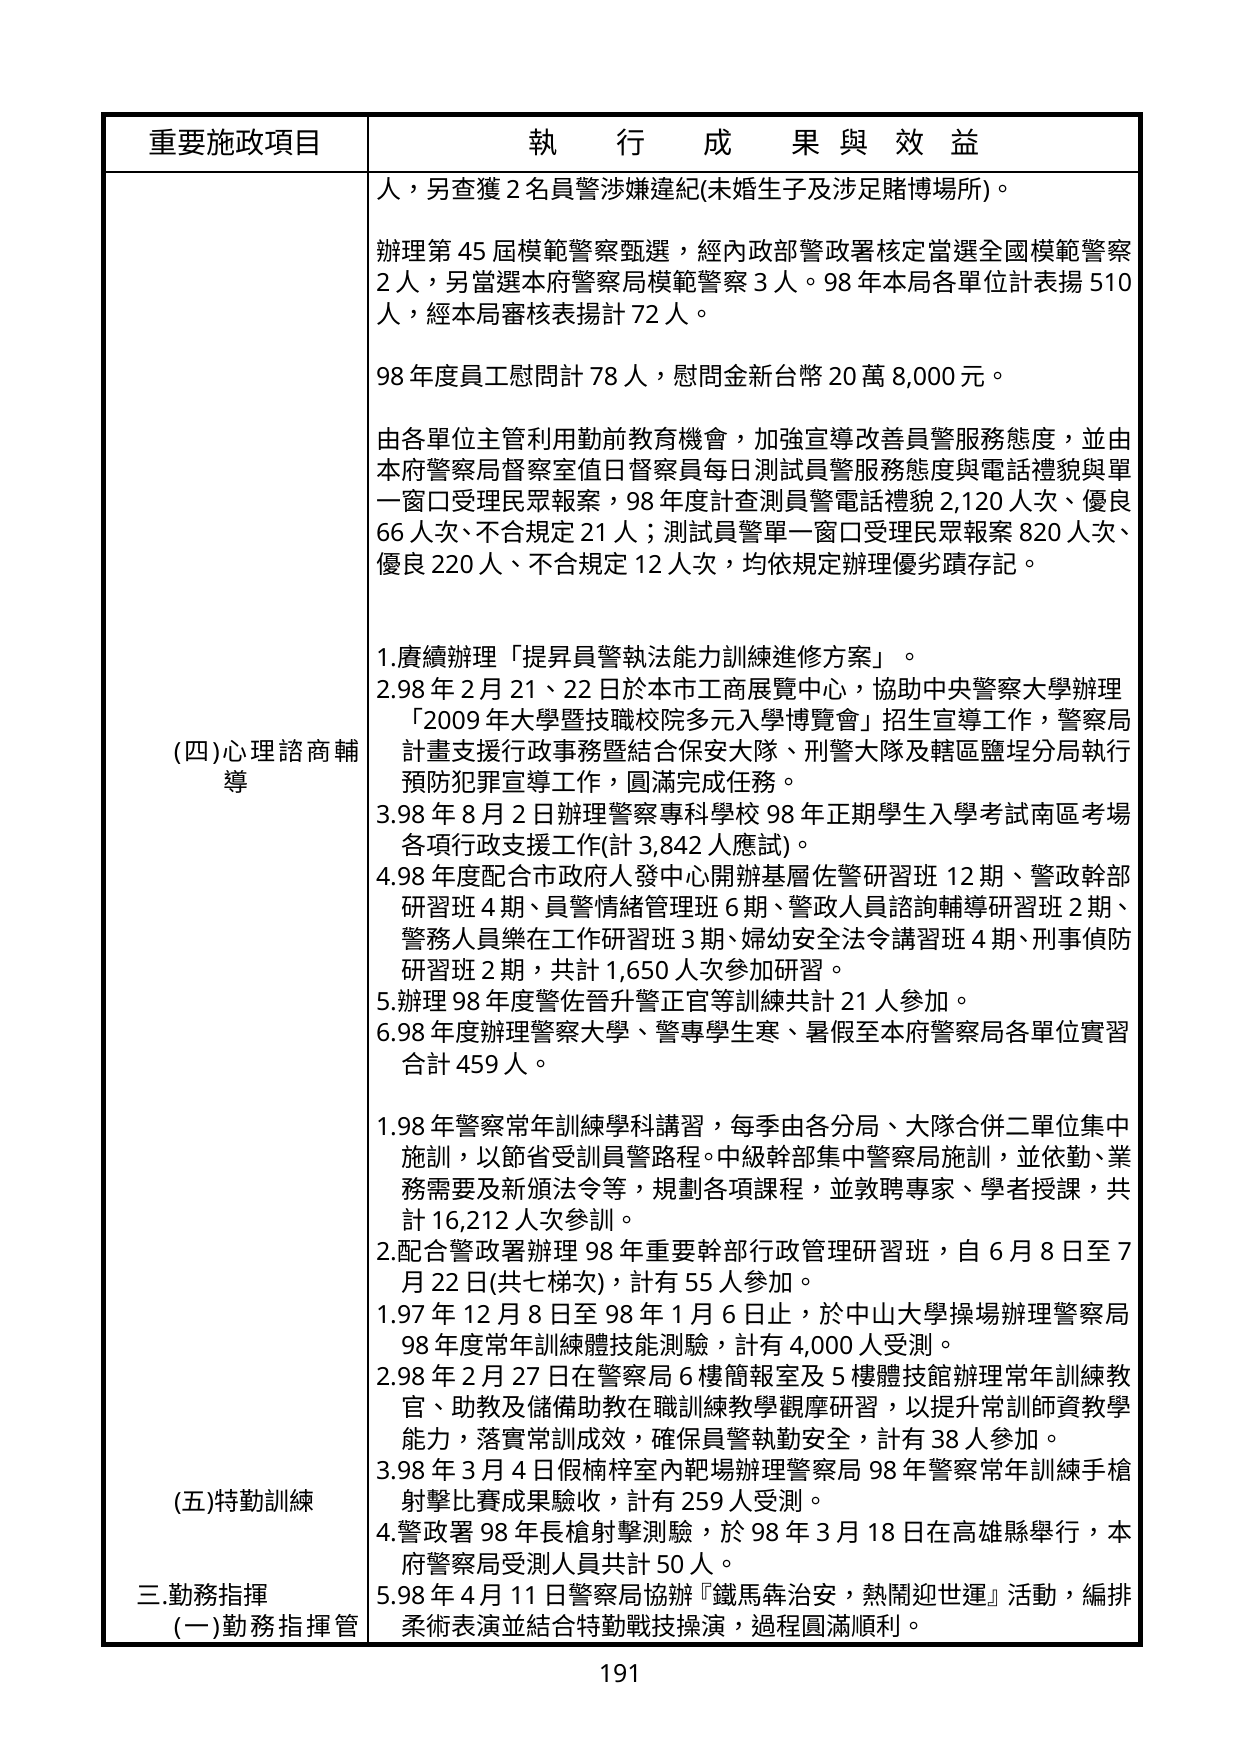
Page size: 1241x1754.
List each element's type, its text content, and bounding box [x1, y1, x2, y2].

table_cell (四)心理諮商輔導 (五)特勤訓練 三.勤務指揮 (一)勤務指揮管 [106, 173, 367, 1642]
table_header 重要施政項目 [106, 117, 367, 171]
table_cell 厲行公文稽查提高公文時效及品質。 1.每月定時稽催逾期未辦公文，瞭解各單位辦理公文情形，98年度稽催逾期公文計84 件。 2.98年度公文檢查，自10月13日至10月30日檢查警察局所屬分局暨各科、室、中心、大隊、隊。 對重要工作及工程等實施列管發揮工作績效。 1.依據市政會議主席指示及決議事項辦理。 2.本年度列管10萬元以上營繕工程12案，一般財物採購67案，均依規定列管，每月查詢辦理進度，簽陳機關首長核閱，主辦單位均能全力執行，以符合預定進度。 1.研究與督考 (1)辦理年度施政計畫及各項工作報告 依規定配合年度預算及實際需要編訂98-101年中程施政計畫、年度施政綱要、年度施政計畫與先期作業審查、辦理年度績效評核、年度施政績效成果報告等。 向市議會及立、監委蒞臨高雄市考(巡)察時提出工作報告。 (2)分局、派出所導入ISO品質管理系統 依據內政部警政署97年2月20日警署秘字第0970033177號函，各直轄市、縣市警察局執行ISO9001品質管理系統稽核作業，自即日起由「警察機關提升服務品質推動計畫」接續執行，警察局98年度稽核工作納常態管理方式。 (3)辦理各類人民陳情案件管考 本年度處理院、部、署長電子信箱394件，市長信箱5,633件，局長信箱1,518件，一般人民陳情案件電子信箱7,950件，里業務會報104件，合計15,599件。 (4)發行「港都警政」期刊 報導警政作為與優良績效，闢建警民溝通平台，分送各機關、團體及里鄰長等，深入社區傳達警政訊息，目前已發行至第24期，每期約18,000本，獲得諸多正面迴響，扮演著警政行銷的重要界面。 2.文書處理及檔案管理 依照「文書處理手冊」、「高雄市政府文書處理實施要點」、「公文電子交換推廣執行計畫」、「檔案法」及其他有關法令辦理。 1.整備作業機制，健全業務管理 配合行政程序法規定暨本市治安需求，定期檢討警察局主管自治條例及相關行政指導計畫，達到依法行政、正確執法之要求。98年11月13日高市警法字第0980069188號函頒「高雄市政府警察局強化法制作業推展計畫」乙種。 2.強化服務功能、維護員警權益 (1)因公涉訟部分：洩露國防以外秘密罪2件3人、傷害罪1件1人、圖利罪1件3人，計4件7人，進行追蹤訪視，提供法律協助，確保員警權益，適時傳遞關懷員警之用心。 (2)受理國賠事件部分：計有16件。 3.規劃法制訓練，提升執法效能 (1)毎季規劃結合常年教育學科訓練，納入法律知識教育課程，針對重要警察相關法令，辦理法律知識專業講習，並舉行4次法令測驗。 (2)編印「2009年世界運動會警察勤務常用法令輯要」，分發各勤務單位參考，並獲國立中央圖書館、市立圖書館、警大及警專等學術單位典藏。 (3)依據法理並參酌臺北市作法，研擬「遊行陳抗專區」專案研究報告，以供本市辦理世界運動會期間，處理群眾事件之參考。 4.充實法制資訊、因應治安需求 購置法律百科全書，充實警察局法律圖書室書籍；訂閱月旦法學台灣法學雜誌等月刊等，計84本，供員警閱覽(借閱)，藉以提升員警法學新知。 5.結合民間資源，厚實服務質量 98年度分別於2月24日、4月28日、6月4日、9月9日、10月30日及12月25日，共計6次邀請義務法律顧問至警察局進行法律諮詢座談會，並將座談內容作成紀錄函發各單位供同仁執法上之參考。 6.建構聯繫網路，強化法律諮詢 為適時提供員警最新法律工具書，提升執法品質與效能，精進法律常識，協助警察局同仁訂購98年版口袋型「警察法令輯要」1,027冊，俾同仁即時參酌最新法令。 1.厲行人事公開與考核，及時獎懲，以激勵士氣 (1)厲行人事公開，對員警之陞遷，均依「公務人員陞遷法」、「警察人員陞遷辦法」規定，提本局人事甄審委員會，衡 酌當事人之年齡、體力、品操、學經歷、才幹等條件並兼顧其家庭之安定，力求適才適所。 (2)新進人員： 警察官職務依本局缺額情形，報請警政署按專長分發警察大學畢業生及各縣市統調調入警察局人員，俾使學以致用，本府警察局98年度計獲分發警大畢業生及統調人員共28名。 一般行政及技術人員除由現職人員合於資格者調升外，均報請市府轉報行政院人事行政局分發考試及格人員派補，本府警察局98年初等考試一般行政類科98年4月份分發4人，98年地方政府特種考試三等考試人事行政類科分發1人、技術員1人、五等考試一般行政類科分發7人，98年10月份高考三級機械工程、土木工程各分發1人，共計15人。 (3)依據「公務人員考績法」、「公務員懲戒法」、「警察人員管理條例」、「警察人員獎懲標準」、「行政程序法」等有關規定辦理重獎重懲、即獎即懲，以適時獎優汰劣，發揮獎懲功效，本府警察局98年全年辦理獎勵案件總計89,716人次，懲處案件總計2,353人次，懲戒4人次，免職1人。 (4)員警考績以平時考核為重要依據，並依「公務人員考績法」、「行政院及所屬機關公務人員平時考核要點」及銓敘部有關規定辦理。 2.照顧退休員警及在職亡故暨因公殉職員工遺眷 (1)賡續辦理退休、因公殉職員工及在職亡故員工遺眷三節慰問， 本府警察局98年度辦理三節慰問金計發放3,380人次。 (2)依據考試院「早期退休支領一次退休金生活特別困難之退休公教人員發給年節照護金作業要點」之規定，賡續辦理本府警察局早期退休支領一次退休金生活困難人員年節照護濟助金之核發，照顧早期退休員警，98年核發早期退休人員三節特別照護金計33人次。 3.充實人事資料 員警任免、遷調、銓審、考績、獎懲等資料，隨時以電腦建檔更新，供遷調考核之運用，本府警察局98年計更新139,873筆資料。 4.女性主管參與決策-派任基層派出所女性主管 為落實性別工作平等，爰參照地方制度法第33條第4項修正「警察局分駐(派出)所所長推薦甄試作業規定」第四點前段如下：『遴任順序：按上揭總成績高低順序依第七、八、九序列職務人員分別列冊候用，如有女性候用人員，每遴任4位候用人員中至少應有1位女性。……』。派補辦理情形如下： (1)警察局刑事警察大隊偵查員周美鳳於98年6月22日調任左營分局啟文派出所巡官兼所長。 (2)警察局保安警察大隊警務員謝玫妃於98年9月1日調任前鎮分局前鎮街派出所警務員兼所長。 5.98年度健康檢查 (1)賡續推動執行市長之政策，98年度警察局暨所屬單位參加健檢人員計858人，積極鼓勵同仁參加健檢，並以公假登記，經費編列332萬6,000元。 (2)經檢查發現同仁有罹患脂肪肝、心律不整、膽固醇過高、高血壓等情形，治療後健康情況良好。 1.編製預算及審核經費 (1)編製年度預算及分配預算執行遵照「預算法」及「會計法」辦理。 (2)確實審核經費收支及會計帳務處理 遵照「會計法」、「政府採購法」及「內部審核處理準則」、「支出憑證處理要點」等辦理。 2.公務統計 建立統計資料檔案，辦理應用統計分析。 (1)遵照「統計法」及「高雄市政府警察局公務統計方案」辦理。 (2)編製警政統計指標及建立統計資料庫。 (3)編印「高雄市警政統計年報」第6期。 (4)編製「高雄市縣合併警政統計分析」。 1.預防貪瀆不法 (1)編撰本府警察局政風狀況整體分析評估報告，加強發掘機關內部各項可能妨礙興利之業務及人員，分析、探討癥結所在，研提具體改進措施、解決辦法或防制作為。 (2)召開本府警察局政風督導小組會議，發揮政風督導小組策劃、督導、管考功能，並有效落實議案執行。 (3)加強政風法令宣導，建立廉能行政共識，每月編印「政風園地」刊物，計12案次。 (4)依據本府警察局業務防弊措施，並經常實施業務稽核，對生活違常之員警適時導正，本年度計辦理專案稽核2案次、一般性稽核24案次。 (5)發掘員警實踐端正政風之優良事蹟，適時表揚，以收激勵之效，本年度計有獎勵2案6人次。 2.積極查處貪瀆不法 (1)設置檢舉貪瀆專用郵政信箱、電話、傳真及電子信箱，並運用本府警察局網頁及活動宣傳海報、看板等，加註檢舉管道及廉政宣導標語，鼓勵檢舉貪瀆不法。 (2)對檢舉案件予以列管追蹤，依法查處，本年度上級交查、自檢及受理民眾檢舉案件經查處結果，計函送偵辦6件、行政處理9件、澄清結案37件。 (3)就政風訪查所得民眾反映事項及政風興革建議事項，上級交辦交查或經媒體報導批露等案件，深入查察是否涉及貪瀆不法。 3.維護公務機密安全 (1)每月摘錄報章、雜誌及網路等有關機密維護法規及洩密案例編入每月政風刊物供同仁閱覽，加強保密宣導，養成良好保密習慣。 (2)針對營繕工程等重大採購招標案及評選作業，均派專人監標，並協同業務主管單位落實專案保密措施，防範洩漏應機密之內容，衍生不法弊端。 (3)協同資訊業務主管單位，加強電腦機密稽核，防範電腦洩密及不法情事發生，每月並會同資訊單位辦理資訊安全稽核，計11案次。 (4)辦理機關定期、不定期機密維護檢查，發現缺失簽請改善，計實施保密檢查67案次。 4.落實機關安全維護 (1)摘錄報章、雜誌及網路等有關機關及資訊安全法令案例，以編印刊物等方式分發各單位同仁傳閱，並藉由法令測驗、有獎徵答等方式，提升員工機關安全維護認知。 (2)針對所屬各單位實施定期、不定期機關安全檢查，發掘缺失並適時改善處理，計實施安全檢查67案次。 (3)春安工作及十月慶典等專案計畫通函所屬各單位切實加強各項維護措施，確保機關安全；另配合機關重大活動，執行專案安全維護，確保出席長官及參加人員安全與活動秩序，俾使活動順利進行。 (4)蒐報陳情請願預警情資，通知各業務管理機關疏處並協助執行陳情事件現場安全維護工作，全年度計蒐報危安事故資料或協處陳情請願情資計72件。 1.警用無線電器材設施管理維護，確保通信暢通 (1)每月定期維護校正本局中繼系統及5站轉播站台，有故障即時完成修護，確保系統站台正常運作。 (2)檢測修護各型無線電機，計固定台18部，車裝台85部及手攜台285部，以維無線電機正常功能。 2.各轉播站台不斷電系統、發電機、冷氣機及電源線路維護 (1)5月及11月定期檢測各轉播站台不斷電系統(UPS)共10部，並更換警察局局本部及壽山站台不斷電系統電池組(共60個)，確保正常充放電功能。 (2)壽山站台發電機檢修及各站台油量補充共600公升。 (3)楠梓及壽山站台冷氣機檢修。 3.按裝固定台無線電機 (1)配合高雄世運舉行，於世運主場館及各競賽場館按裝中繼式轉接設備3部及行動式車裝台25部，計出勤35人次，俾利勤務現場通訊連絡。 (2)配合三民第一分局、哈爾濱所等單位辦公廳舍新建或遷移，派員移裝固定台無線電機共6部。 4.各轄區無線電通況測試、調整及設定 (1)每月排定人員至各分局、大隊做無線電機保養督導，並指導各員警無線電機正確使用及簡易檢測方法，做好定期保養工作。 (2)定期至各分局、大隊做無線電通況測試，並做頻率功率調整校正，計校正3,589部無線電機，以提高通訊品質，改善通況不良現象。 5.添購各項無線電機配件及維修器材，因應汰換需求 (1)依需求增購各項無線電機配件，計手攜機電池3,000個、手攜機天線1,700支、手攜機皮套1,000組、蓄電瓶22個、交換式電源供應器20台及其他維修工作零配件等，俾利汰換更新。 (2)增購天線測試器，俾利固定台天線、纜線發射傳輸檢測。 依高雄捷運工程路段規劃進度，回復因施工遷移之本府警察局管線工程，確保線路正常通訊。 1.市區警訊電纜地下化 (1)交換總機設備定期實施檢測、保養，遇有故障，即時維護。 (2)地下管線每日派員巡查，人孔蓋損壞立即修補或換新，以維路面完整道路暢通。 2.警用電話設施及地下管線管理 (1)線路定期測試檢查，故障即時修護。 (2)增設及臨時電話線路之架設，以供通信聯絡之需。 3.儀表、工具器材管理及添購 (1)儀表、工具器材設專人管理並保養。 (2)依實際需要添購汰換 4.本府警察局暨各分局十一套數位電子交換機系統設備保養維修為使警察局各單位勤〈業〉務推行順遂，警用電話運轉連線正常，與廠商簽訂維修合約，每月定期保養，突發故障則隨時通知檢修，保持線路暢通。 1.舉辦記者會、主動發佈新聞，宣導便民措施、工作績效、員警優良事蹟 (1)報告警政措施或專案專題報告，聽取媒體意見，以達雙向溝通，本年度辦理4次。 (2)主動發佈新聞，宣導警政措施、工作績效、員警好人好事等事項，計發佈新聞1,123件。 (3)各種重大活動安排記者實地採訪96件。 1.推行「全面提升服務品質方案」，以「企業管理」及「顧客導向」之理念，傾聽民眾聲音，改善服務態度，提升整體服務品質。 2.議會開會期間之聯絡、議員質詢事項之處理及議員囑託服務事項之辦理，俾透過服務、溝通，推動各項警政措施，本年度受理各級民代各類囑託案件(有紀錄)462件。 3.本府警察局、各分局邀請各社團、機關、學校蒞局參觀(訪)，讓市民進一步瞭解各項警政措施並提供建言，作為規劃警政措施之參考。 1.本府警察局推動98年度防毒系統全面改版為病毒阻斷率最高之卡巴斯基防毒系統，防護各類主機、重要系統及使用者，並提升系統執行效能，為達交叉掃瞄軟體之效，本年度亦導入另一套防毒系統。 2.賡續推動警政署人事資訊管理、勤區查察作業、教育訓練、督考評鑑、關聯式分析平臺等系統。 3.賡續推動警政署受理民眾報案ｅ化平台系統上線使用。 4.本府警察局推動自行車防竊標碼登錄服務系統。 1.本府警察局賡續辦理區域聯防之SOC與側錄系統，統一各分局、大隊及派出所線路，集縮進局本部，維運管理各所防火牆及VPN等設備計75項設備，集中管理、增進安全。 2.本府警察局推動、建置SOC(Security Operator Center)中心，以符ISO27001/BS17799資安規範。 3.賡續辦理「警政專用網路暨查訪報告考核資訊系統建置案」，導入點對點獨立專線連結警政署，與機關現行內部網路實體隔離，實施單位為外事科及保防室。 4.本府警察局推動資訊室專屬機房暨入口網通過ISO27001/BS17799資訊安全管理規範，本年度已通過驗證、取得國際證書。 5.98年度導入防毒牆anchiva1000FXT，與警察局既有防毒系統結合，維運本局電腦安全。 6.配合警政署推動M-Police行動警察建置案，整合線上查詢警政治安資料庫。 7.配合警政署推動「停車數位多元查詢系統」案，提供失車查緝之查詢利器。 8.配合警政署推動「關聯式分析平臺」，提供以人、車、物、案為主之關聯資料查詢。 9.本府警察局增置個人電腦15部、KOC個人電腦25部、筆記型電腦2部及伺服器2部。 10.本府警察局每月定期對電腦、主機實施保養維護。 1.本府警察局鼓勵同仁參加人力發展局之電腦基礎教育訓練，計235人次、458小時。 2.本府警察局參加人發局資通安全實務班8人次、32小時。 3.參加警政署98年度資安法令及資訊攻防演練研習共識營3人次、32小時。 4.參加警察大學資安研習會2人次、6小時。 5.自行辦理一系列OFFICE 2007課程，計360人次、42小時。 1. 犯罪少年統計 本市98年犯案少年(經少年法庭裁定列管或有觸犯法令者)計有1,039人(男851人，女188人)。 2.列管少年查訪與輔導 本市列管少年共106人(男81人，女25人)，定期查訪約制，本期共實施查訪938人次，留隊輔導30人次。 3.加強實施「有效取締不良場所」工作 98年共實施專案臨檢59次，勸導登記18,614人，移送少年法院60人。 4.持續實施「春風專案」 結合社會局、教育局、衛生局、民間公益團體，共同辦理各類公益活動，本期共舉辦「菩提兒童、青少年營」、「夏日高雄─青春心花young遊樂會-宣導晚會」、「熱力青春follow Me快樂暑假好活力宣導園遊會、演唱會」、「少年法院輔導飆車少年1日體驗營」等團體輔導活動共226場次、參加人數約121,660人次。 5.追蹤訪查中輟學生 建立中輟學生之名冊，執行個案追蹤輔導，使其返回學校復學，並防止其誤入歧途，期能改過向善，98年共查訪158位中輟生。 6.執行「暑假期間保護青少年安全─青春專案工作」 暑假期間為確保青少年安全活動，維護其身心健全發展，結合中央與地方政府力量，積極規劃各項體能、休閒及知識學習活動，預防偏差行為及被害，營造優質青少年成長環境。 配合各科、室組織功能，循法律規定，促使漸次完成並檢討工作成效以求改進。 加強業務管理，提高行政效率，發揮行政功能；配合各科、室組織功能，循法律規定，促使漸次完成並檢討工作成效以求改進。 1.善用社會人力，施予專業訓練，加入社區巡守工作，強化里鄰、社 區安全防衛體系，協助警察工作。 2.94年招募成軍計有393名，95年因故辭(退)職41名，96年再招募168名，目前總計有449名市民熱心加入，輔助正規警察，在深夜時段梭巡於各街道，協助防災救護與家暴防制，守護社區安全。98年「社區輔警」執勤時段(凌晨0-6時)，各類竊案發生數，較97年同期減少36件，發生率下降2.46％。 1.成立「勤務規劃審查小組」 為提升警察勤務功能，跳脫傳統思維模式，特別成立「勤務規劃審查小組」，針對勤務單位各時段不同之治安需求，規劃調配適當之警力，並就警力作最有效之運用，達到維護轄區治安之目標。 2.規劃威力路檢，加強聯外道路掃蕩 本府警察局各分局及保安大隊每週規劃4至5次聯外道路威力路檢勤務，路檢地點均規劃於本市聯外道路或重要路口，藉以嚇阻不法份子進入本市犯案，有效改善治安。 3.有效運用組合警力，主動打擊犯罪 (1)98年度上半年每日機動巡邏組1,822組，每網2至3人，共動用3,666人次。 (2)98年度下半年每日機動巡邏組1,708組，每網2至3人，共動用3,408人次。 (3)98年全年度機動巡邏組共計644,225組，每網2至3人，共動用1,288,450人次。 查處妨害風化(俗)行為，防制色情氾濫，98年計查獲妨害風化(俗)案件323件、948人。經警政署評定，本府警察局查獲色情場所部分，年達成率為139％(全國甲組第二名)；查獲色情廣告部分，年達成率為320％(亦列全國甲組績優單位)。 1.針對違法、違規行業、搖頭店、舞廳、地下舞廳、吸毒、販毒、色 情表演、變相營業等場所全面加強臨檢舉發，期能有效遏止犯罪，淨化治安。 2.98年全年取締搖頭店、重大色情、電玩賭博案，將違規營業場所移送經濟發展局等目的事業主管機關裁罰計罰鍰20家、拆除違法隔間36家及停止供水電處分2家。 取締電子遊戲場經營賭博電玩及無照電子遊戲場，98年計查獲非法電玩115件、183人、1,056台，達成年目標值102％。 1.98年遴選召訓新進人員11名，目前任務編組成員24名(男16名、女8名)，置隊長、副隊長各1名。 2.98年「觀光騎警隊」為民服務績效累計達2,224件(含提供民眾諮詢輔導、防溺宣導、交通秩序維護、協助迷童返家、協助受傷民眾就醫、初步受理失竊案件、協助排解民眾糾紛、提供照相合影等)；騎警隊另配合本府各局、處及公益團體推展政令，參與專案活動計35場次，大幅增進警察親民形象，有效提升治安滿意度。 1.針對本市自行車道系統加強違規取締，以維護市民安全順暢之騎乘空間，98年計取締31,959件；「鐵馬騎警隊」另配合本府各局、處及公益團體參與各項遊行踩街專案活動計12次。 2.98年增購執勤用自行車164輛，強化治安維護陣容 「鐵馬騎警隊」成軍後，即在本市各自行車道系統，提供市民即時貼心的治安與交通維護工作，有效協助本府營造一個兼具節能、環保與健康有氧的自行車道路系統，讓高雄港都邁向生態城市的新里程。 持續整頓取締違規攤販維護市容，98年取締違規攤販舉發7,325件、拆除攤架2,548件、勸導48,953件。 1.配合市府推動志工人口倍增計畫，提升民眾對警察維護治安之滿意度，本府警察局於91年10月成立警察志工大隊，為全國警察機關最早運用志工協助為民服務之單位，至98年12月底止，總計有志工11個中隊、56個分隊、1,870人。 2.98年志工走入社區訪視宣導1,572次、協助關懷被害人3,827次、救濟急難493件、協助其他為民服務事項5,467次、表揚志工(含發佈新聞)241次。 為加強美國在台協會高雄分處、日本交流協會高雄事務所及馬尼拉經濟文化辦事處高雄分處等外國機構及其所屬官員之安全維護，本府警察局每週皆有排定外籍機構安全維護巡邏4次以上，並於轄內各外籍機構巡邏箱巡簽，定期與各機構保持聯繫，同時於各外籍機構人員住宿處亦設簿巡簽，以確保人員安全。 1.對蒞臨參觀訪問之各國人士，妥訂適當參觀訪問程序，並視邦交國關係予以適當禮遇。本府警察局對於訪問外賓均有排定專案勤務，針對外賓交通及住宿安全進行安全維護。98年度共計執行敦鄰演習1件、一般外賓安全維護13件、訪局外賓12件。 2.接待國際警察人士 本府警察局辦理相關業務均比照一般外賓接待流程，編排專案勤務進行訪轄國際警察人士安全維護。 執行2009年世界運動會外國選手等安全維護工作，本府警察局除設置24小時外事服務站，由4名外事員警日夜輪值，服務、處理世運外賓、選手有關語言問題及涉外事件外，同時於31項賽事均派遣2-4名外事安全聯絡官(共114人)，針對特殊國家如以色列、美國、英國、伊拉克、伊朗等國家，派遣專責外事聯絡官執行安全及聯絡工作，每天均全程至飯店接送選手至場館比賽後，再接送回飯店交前進指揮所接管，另配合轄區分局執行如美國之夜、貴賓之夜、選手之夜等活動維安工作，其間未發生涉外案件，外國選手等無發生治安事故，執勤人員勤務落實、認真，圓滿達成任務。 1.重要時段針對各外籍機構，編排巡邏勤務，並循主官、管系統加強督導。 2.對涉外案件依據現行有關法令妥善處理。 (1)機警妥適處理涉外案件，以免事態擴大，重大案件立即陳報上級。 (2)98年度共計處理涉外案件211件211人(含處理外國人犯罪案件33件33人、處理外國人被害案件28件28人、處理涉外交通事故34件34人、受理外僑【勞】報案紀錄及處理其他涉外消費與各類糾紛案件116件116人)。 1.主動與各有關保防單位密切協調配合，期使工作完密無缺，達成任務。 2.運用直接、間接接觸方式深入調查蒐集。 1.依據 總統於91年6月12日華總一義字第09100119240號令公布「警察刑事紀錄證明核發條例」辦理。 2.98年度核發警察刑事紀錄證明書共計9,163件。 1.依據行政院95年11月8日院授研綜字第0950021994號函頒「防制人口販運行動計畫」(反奴專案)發各單位執行，澈底瓦解在台人口販運集團。 2.98年度反奴專案執行成效如下： (1)查獲非法仲介外來人口非法入境、虛偽結婚、從事賣淫(妨害風化)、買賣、質押人口或剝削勞力、摘取其器官販賣者97人。 (2)查獲外來人口違反社會秩序維護法第80條之妨害風俗者22人。 (3)查獲外來人口觸犯刑法妨害風化罪者5人。 (4)查獲外來人口虛偽結婚者68人。 (5)查獲外來人口非法入境者28人。 1.依據內政部警政署98年8月18日警署外字第0980134983號函頒修正「查處外來人口在臺非法活動實施計畫」辦理。 2.98年度查獲逃逸外籍勞工139人。 1.於98年5、6月份聘請耶穌基督後期聖徒教會外籍傳教士至各分局、大隊，利用聯合勤教時間義務教授同仁實用基礎英語對話。 2.於98年3月11日及10月8日分別假警察局三樓大禮堂舉辦劍橋英語檢測及多益普及英語測驗，並於9月2日上午9時30分至11時30分假警察局三樓大禮堂舉辦多益普級測驗說明會，特邀請美國教育測驗服務社(ETS)經理邱愉湘指導同仁拿分要領，俾對測驗更臻瞭解及熟悉考試題型、應試技巧。至98年12月止，警察局員警英檢通過率已達22.24%。 3.購買英語線上數位教材掛置於本府警察局內網供同仁24小時線上學習。 4.購買英檢參考用書，配置於各單位，供同仁借閱自修研讀。 5.不定時提供同仁相關英語檢定考試訊息。 為推展外來人口各項犯罪預防工作，強化為民服務品質，依內政部警政署98年8月14日警署外字第0980134004號函頒「外事警察勤務區訪問服務作業規定」發各單位，落實推展外事警察勤務區訪問服務工作。 1.依據「臺灣漁船船主境外僱用及接駁安置大陸地區漁船船員許可管理辦法」。 2.本轄目前有前鎮漁港岸置所1處、小港臨海新村及旗津上竹里漁港(旗津漁港)、旗津中洲漁港暫置碼頭2處，98年度無重大涉外治安案件發生。 1.列管警察局各單位受理家庭暴力案件暨統計分析，並督導各單位落實執行暨宣導服務及處理之態度，確保被害人權益及安全。 2.維護受暴、受虐婦女出庭應訊之安全，派遣警力陪同出庭。 3.協助被害人轉介緊急安置與輔導服務。 4.98年受理家庭暴力案件3,454件、外籍家庭暴力案件135件、大陸港澳家庭暴力案件122件、原住民家庭暴力案件22件、代聲請保護令75件、協助聲請保護令516件、執行保護令1,009件、逮捕現行犯78人次、違反保護令罪件數132件、交保飭回69人次、執行戒護出庭4件。 1.專責24小時受理性侵害案件，陪同被害人驗傷、採證、製作性侵害被害人調查筆錄。 2.落實執行建立全國性侵害加害人檔案資料，並將警察局偵辦之性侵害加害人列為治安人口加以管控。 3.設置24小時電話專線(07-2716658)，提供婦幼安全諮詢、緊急救援服務，協助轉介社福單位輔導或緊急安置。 4.持續實施本轄受理報案之性侵害案件及偵辦連續或嫌疑人未明之性侵害案件現場處理、調查、偵查及移送等相關事宜之簡化處理流程(性侵害案件減少被害人重複陳述作業流程)，避免被害人二度傷害。 5.98年受理性侵害案件249件、進入減少被害人重複陳述作業案件71件。 1.透過各婦女、公益團體辦理各類大型宣導活動，推動全民參與治安維護。 2.製作婦幼安心手冊、家庭暴力防治手冊、兒童安全手冊、如何防止性騷擾及性侵害、防搶DIY，教導如何防搶及防治性侵(騷)等文宣品及宣導品，提醒婦幼朋友注意人身安全。 3.98年辦理宣導387場次，受惠人數達404,013人。 4.本府警察局全球資訊網站設置「婦幼安全生活空間資訊網頁」，公布本市「愛心服務站」、「治安顧慮地點」、「警安電子地圖」等資訊，並定期上網更新，提供安全通報與服務，使婦幼安全保障更臻完善。 1.配合本府教育局辦理「校園安心走廊之愛心服務站」建構事宜。 2.結合女義警、社區導護志工，協助執行護童專案，共同建立學童安全網路，確保學童上下學安全。98年結合女義警協勤護童勤務共計12,265人次。 3.每日上下學執行校門口交通指揮及校園週邊巡守，嚴防學童遭性侵害、綁架及意外事件發生。確實維護學童上下學安全 1.受理迷途婦幼案件，即刻查尋通報協尋，同時發布新聞及廣播，儘速完成家屬認領作業。98年計受理照護迷童老嫗3次。 2.受虐兒童、棄嬰及精神異常、酒醉、企圖自殺、路倒婦女等予以保護或送醫、轉介安置。 3.支援各分局、大隊搜身採尿勤務及聚眾活動、違建拆除暨協助偵查刑案。 4.推動執行各項婦幼安全工作、案件偵處及協助偵查犯罪事，落實保障婦幼安全。 1.成立兒童及少年性交易防制小組，辦理有關兒童及少年性交易案件之預防、偵查及移送等成果資料電腦建檔工作。 2.為被害人、性侵害防治中心、主管機關與分局聯繫窗口，並依性侵害防治作業處理程序通報，製作筆錄及協助被害人24小時移送緊急收容中心及性侵害防治中心轉介輔導等後續事宜。 3.落實辦理兒童及少年性交易防制宣導，確保兒童及少年權益，免於身心受創。 4.98年查獲違反兒童及少年性交易防制條例案件計104件、177人，其中未成年犯罪案件為35件、35人，約33.7％。 1.依據「警察機關保護兒童人身安全工作手冊」訂頒「本府警察局落實兒童及少年保護家庭暴力與性侵害事件通報及防治工作實施方案」，落實辦理兒童保護案件。 2.積極查尋偵辦、棄嬰(童)協尋及兒保個案之生父母及家屬出面處理計92人，協助家庭團圓。 1.各分駐(派出所)員警於勤務執行中，發現上列情形家庭，除依高風險家庭評估表進行初步評估外，並通報本府社會局，以利輔導安置或提供必要之處遇，另通報轄區分局家防官、警察局婦幼隊，以利追蹤管制。 2.警察局通報之高風險家庭個案，經社會局評估後，遇有危險衝突需警察機關協助查訪者，分局家防官或原通報員警協助進行查訪，並依查訪結果採取適當之防制措施。 3.主動發掘家庭功能不彰，致兒少未獲適當照顧之高風險家庭，提升警政通報率及通報品質，與社政、醫療、教育等網絡共同促成三級預防工作。 4.落實高風險家庭個案之通報並協助查訪追蹤及採取適當之防制措施。98年計通報高風險家庭個案227件，開案133件。 1.實施單一窗口受案機制，管制性騷擾事(案)件之通報、結果通知書製作，嚴格要求所屬於法定移送期限內發文以確實保障當事人權益，98年計受理性騷擾案85件。 2.依性騷擾防治業務量，本府警察局所屬各分局目前均置家防官1名專責辦理性騷擾業務；另各分局所屬派出所、偵查隊及少年隊、婦幼隊等均可受理民眾報案、提供相關資訊。 3.招募並培植女義警計239名，將性騷擾防治納入常訓教材，俾協助性騷擾防治之推展。 4.辦理教育訓練，98年9-10月至各分局派出所、偵查隊實施教育訓練，計30場次、1070人受訓。98年9月，並主動至各分局講授性騷擾防治實務，落實基礎紮根之工作。 5.98年第1季學科常年訓練邀請專家學者講授『性別主流化』計4梯次，破除性別迷失，落實推動兩性平權。 6.警察局婦幼警察隊網站設置「性騷擾」Q & A及案例篇。 1.修訂戰時警務工作計畫。 2.配合萬安演習舉行實兵演習(丕基計畫)。 3.本府警察局編成4個機動中隊，每月訓練4小時。 1.配合後備司令部辦理年度戰備檢查獲評績優單位。 2.接獲召集令後轄區警員專差送達計159,201件，全年度無缺失。 1.運用軍、憲、警、社區輔警、替代役、民防、義警及民政機關里鄰等民力計71,069人次，強化犯罪預防、交通疏導及為民服務等措施。 2.「治安平穩、交通順暢、服務熱忱」三大主軸，落實社區警政，預防刑案發生，加強交通疏導，提供貼心服務，經警政署評核治安項目部分列為優等、交通項目列為甲等、服務項目列為優等。 1.列管一般槍砲185支、自衛槍枝95支、射擊運動槍枝363支、原住民自製獵槍及漁民自製漁槍44支，合計687支；列管刀械計191枝。 2.列管槍枝、刀械異動依規定辦理，查有不良紀錄或不宜置用者，交各分局勸導收購。 1.據內政部頒佈「建立全國社區治安維護體系-守望相助再出發方案」，加強推行守望相助組織工作(巡守隊、巡守組)並輔導裝設錄影監視系統，共同維護地方治安。 2.以分局為單位，分上、下半年實施巡守人員常年訓練及志工基礎訓練，提升志願服務工作品質及強化協勤能力。 3.98年度編列預算208萬作為巡守隊評核獎金，由各分局會同區公所辦理評核，計選出120個績優巡守隊依等第發予獎金。 4.輔導民生里等15個里守望相助隊、社區發展協會，參與內政部營造補助各11萬5,000元，合計172萬5,000元，作為巡守隊裝備購置及相關治安事務運用。 5.98年12月底守望相助巡守隊計有365隊。 1.受理集會遊行案件計209件(集會149件、遊行51件、室內集會9件)，動用警、民力2萬2,926人次，隨到隨辦，對合法舉行集會、遊行(包括無須申請許可及經依法申請許可並遵守法令規定舉行者)，協助其維護秩序，防止其遭受滋擾。 2.對依法應申請許可而未提出或提出申請未經許可而擅自舉行，或依法申請許可而舉行中違反法令者，視現場狀況，於完成警告、制止或命令解散等法定程序後取締或蒐證後移送法辦，對施暴之現行犯當場逮捕移送法辦或視狀況依蒐證於事後移送法辦。 依據高雄市遊民收容輔導自治條例、精神衛生法等，嚴密執行精神病患護送醫療，98年全面清查收容輔導遊民工作，清查護送返家247人、收容輔導520人，合計767人。 1.於KOC另獨立成立維安部，由警察局主政，針對2009世界運動會賽事期間選手、裁判、外賓人身及賽事場館、住宿旅館、供膳中心、車輛調度中心、媒體中心、藥檢中心等執行安全維護。 2.於賽前淨化轄內治安環境，對於各種可能發生衝突狀況舉辦演練，並舉辦多項維安講習。分5梯次查核各國來台之貴賓、選手、裁判等人員，過濾疑似恐怖分子欲潛入我國狀況，及時阻擋於境外或原機遣返。 3.函頒世運警衛安全維護執行計畫，針對住宿旅館、比賽場地、供膳中心、車輛調度中心、認證中心、藥檢中心及世運博覽會等，以「一飯店一計畫」、「一場館、一賽事一計畫設1指揮官」原則，分別策訂114項安全維護執行計畫、114項交通管制疏導計畫、80項緊急疏散計畫及77項安檢計畫，並確實依既定計畫落實、嚴密執行。 4.開閉幕典禮、各項比賽場館及住宿地點等使用警力總數60,183人次(含高雄縣政府警察局)，並請求警政署協助支援5,480人次、憲兵協助支援6,000人次、維安特勤警力880人次，防爆警力132人次，防爆警犬警力98人次，協勤志工民力2,665人次，圓滿達成任務。 5.於世運期間確實執行治安、情蒐及特殊國家外賓、選手等安全維護工作，並主動、迅速、圓滿處置外國選手各種臨時狀況計28件。另對陳抗狀況亦群策群力協調疏處，遂能於民主、平和情況下，使開、閉幕及各項賽事得以順利進行。 1.98年度「社區安全e化－網路型數位錄影監視系統」建置案(本市全區)，中央經費補助款3,000萬元，執行世運場館週邊道路及捷運沿線重要道路共100個路口錄影監視器之建置。 2.98年度「社區安全e化－網路型數位錄影監視系統」標餘款增購工程案(本市全區)，中央經費補助款標餘款706萬元，執行防制危險駕車15重要路口、60攝影鏡頭(百萬畫素)監錄系統建置工程。 3.視訊傳輸中心遷移工程案(前金區)，高雄市政府動二預算經費528萬5,601元，辦理廳舍移置及監造採購，於98年12月25日完工，99年1月6日完成驗收啟用。 4.高雄市各區里監視系統租賃案第二期(本市全區)，執行年度97-98年，本府預算經費8,028萬元，在本市183里裝設2,928支攝影機，分3階段驗收，於98年8月全部驗收合格啟用。 5.98年度特別預算加強推動社區安全e化聯防機制-錄影監視系統整合計畫建置案(本市全區)，中央補助經費2億1,853萬4,644元，新建置監錄系統350群組(各16鏡頭)、共5,600具攝影鏡頭、20具車辨鏡頭，預計99年6月驗收。 6.98年度特別預算加強推動社區安全e化聯防機制-錄影監視系統整合計畫維運案(本市全區)，中央補助經費9,290萬元，針對歷年(92、94、95年)警政精進方案建置監錄系統，總共191群組、2,048具攝影鏡頭之維修汰換、纜線地下化工程，預計99年2月驗收完成。 加強組訓與運用 依計畫汰劣擇優整編，每半年舉辦常年訓練一次，平時協助警察勤務。 為增進全民保防意識，本府警察局所屬內外勤單位，利用局務會議、週報、聯合勤教及各種集(機)會，加強保防宣導，強化同仁教育外，另結合轄區民防、義警、協勤民力訓練機會宣導，獲取最新資訊與相關法令規定，全面推動全民保防工作，98年辦理保防教育宣導297,136人次，製作宣導品，分發市民或張貼公告欄，呼籲民眾發現可疑人、事、物立即報案，共維國家安全與社會安定。 98年度實施「社會保防安全防護」，針對轄內各有關對象，包括民營廠礦、民間電信暨觀光保防共計100家，實施保防常識宣傳，並予聯繫尋求協助治安情資之提供及蒐集。 1.舉辦民營機構暨觀光、電信業等「事業關係單位」人員座談會及聯繫會報、計140人參加。 2.大陸地區人民來台觀光，本府警察局編排勤務抽查訪視，發現違法、違規、違常狀況，即以要況報內政部警政署卓參，本轄98年大陸地區人民來台觀光共計4,062團、83,390人次。 1.98年蒐報「 大陸地區人民及香港澳門來台停(居)留」安全調查情勢分析專報計8件，陳報警政署研參，做為政府施政(大陸政策)參考。 2.加強大陸記者、宗教、專業人士等來台情資蒐報，98年執行各項偵防專案工作計80件、827人，圓滿完成交付任務。 3.98年執行大陸地區人民違法加強清查工作計37件(查虛偽結婚入境1件、非法工作或活動1件、來臺賣淫11件、大陸偷渡犯7件、行方不明1人、逾期停留9件、大陸漁工違法上岸7件)。 督導全體員警運用勤務機會全面發掘民瘼，即時反映相關單位處理，並彙編專報60件，提供上級相關單位做為施政參考。 1.運用全體員警與諮詢人員，加強蒐集社會治安情資，掌握全盤社會脈動，防制機先，弭禍於無形，經內政部警政署採用136件。 2.舉辦社調競賽，提升社調績效，經陳報內政部警政署1,215件。 1.一般勤、業務由各級單位擬定工作計畫，並由本府警察局督察室規劃督察人員依工作計畫實施督導，共督導3,818次。 2.針對重點工作，規劃專案督導共22案，有效協助工作推展。98年度實施之重點及專案督導考核如下： (1)98年春安工作。 (2)防盜、防搶勤務規劃執行工作。 (3)防制危險駕車、取締酒醉駕車行為、淨牌專案及嚴懲惡性交通違規大執法。 (4)擴大臨檢專案督導。 (5)菸害防制法新制上路專案督導。 (6)2009高雄燈會專案督導。 (7)98年農、漁會選舉查察賄選防制暴力專案督導。 (8)自行車防竊專案督導。 (9)查緝坊間非法竊聽專案督導。 (10)處理拾得遺失物專案督導。 (11)「安民專案」專案督導。 (12)0517嗆馬保臺大遊行專案督導。 (13)2009世運主場館滿載測試音樂會安全維護專案督導。 (14)刑案紀錄報告表專案督導。 (15)2009世運安全維護-期前整備專案督導。 (16)2009世運安全維護-整備情形專案督導。 (17)毒品危害防制條例修正條文宣導及考詢專案督導。 (18)警察勤務常用法令輯要及員警中英雙語服務手冊考詢專案督 導。 (19)2009世界運動會危安預警情資疏處任務執行情形專案督導 (20)警政署98年7月份署務會報輿情專案報告專案督導。 (21)留置處所安全戒護及械彈、勤務車輛管理專案督導。 (22)莫拉克颱風過後各單位駐地、設備損壞及環境整理等復原情形專案督導。 規劃機動督導2,756次，對重點節日期間及容易發生勤務死角時段及臨時重點工作，隨時規劃編組機動聯合督導，富有機密性。 針對轄內容易犯罪時段、場所，實施各級幹部分層督導(巡)，以求警網勤務落實發揮防範治安事故功能，每週規劃分層督導(巡)，計27班53人次。 嚴格要求報告快、處理快、指揮快、通信快，律定案件報告紀律。受理報案起至處理完畢，均要求做詳實紀錄，並作追蹤督導，以明責任。98年查處違反報告紀律48件、79人。 98年執行中興演習29次、長安演習6次、仁愛演習12次、宏安演習2次、首長勤務(金華)13次，均圓滿達成道路暨蒞臨場所中衛區警衛任務。 警察局為貫徹「靖紀專案」精神，強力查處風紀案件，端正警察風紀，以淨化團隊陣容，型塑警察「廉能、公義、健康、活力」優質形象，98年度查處違法、違紀員警移送法辦案件39件、54人，重大違紀案件50件、56人。 1.賦予各級主官(管)負端正風紀成敗責任，要求其能以身作則，樹立風紀楷模，於年中及年終落實執行考核評鑑工作，確實瞭解屬員工作狀況、學識才能、家庭背景、生活交往及個性嗜好等，期能知人善任，健全內部管理。 2.警察局所屬各分局、大隊每月召開風紀狀況評估小組會議一 次，找出風紀誘因顧慮之場所及有違紀傾向顧慮之員警，並研採防制措施，本府警察局風紀狀況評估小組每三個月召開審核小組會議一次，檢討評核各分局、大隊辦理情形及執行成效等，至98年12月底止，有風紀誘因場所計257處，均列為臨檢、查察、檢肅之對象，有違紀傾向顧慮之員警計312人，均指定其直屬主管加強考核，以防制發生風紀案件。 警察局對員警風紀極為重視，為強化員警守法、守紀精神，平時由各級主官(管)利用晚報、聯合勤教及各種集會機會宣導風紀要求及整飭決心，並製發風紀教育手冊3冊(98年度上、中、下冊)各5,400本及案例教育48則，分發各級員警研讀，每年並舉行法紀教育講習，以期導正員警之觀念及端正風紀之決心與共識。 98年查獲兒少性交1件、4人、職業賭博案5件、49人(其中含1 名員警參與賭博、違法違紀)、賭博電玩案1件、4人、妨害風化案17件、78人，另查獲2名員警渉嫌違紀(未婚生子及涉足賭博場所)。 辦理第45屆模範警察甄選，經內政部警政署核定當選全國模範警察2人，另當選本府警察局模範警察3人。98年本局各單位計表揚510人，經本局審核表揚計72人。 98年度員工慰問計78人，慰問金新台幣20萬8,000元。 由各單位主管利用勤前教育機會，加強宣導改善員警服務態度，並由本府警察局督察室值日督察員每日測試員警服務態度與電話禮貌與單一窗口受理民眾報案，98年度計查測員警電話禮貌2,120人次、優良66人次、不合規定21人；測試員警單一窗口受理民眾報案820人次、優良220人、不合規定12人次，均依規定辦理優劣蹟存記。 1.賡續辦理「提昇員警執法能力訓練進修方案」。 2.98年2月21、22日於本市工商展覽中心，協助中央警察大學辦理「2009年大學暨技職校院多元入學博覽會」招生宣導工作，警察局計畫支援行政事務暨結合保安大隊、刑警大隊及轄區鹽埕分局執行預防犯罪宣導工作，圓滿完成任務。 3.98年8月2日辦理警察專科學校98年正期學生入學考試南區考場各項行政支援工作(計3,842人應試)。 4.98年度配合市政府人發中心開辦基層佐警研習班12期、警政幹部研習班4期、員警情緒管理班6期、警政人員諮詢輔導研習班2期、警務人員樂在工作研習班3期、婦幼安全法令講習班4期、刑事偵防研習班2期，共計1,650人次參加研習。 5.辦理98年度警佐晉升警正官等訓練共計21人參加。 6.98年度辦理警察大學、警專學生寒、暑假至本府警察局各單位實習合計459人。 1.98年警察常年訓練學科講習，每季由各分局、大隊合併二單位集中施訓，以節省受訓員警路程。中級幹部集中警察局施訓，並依勤、業務需要及新頒法令等，規劃各項課程，並敦聘專家、學者授課，共計16,212人次參訓。 2.配合警政署辦理98年重要幹部行政管理研習班，自6月8日至7月22日(共七梯次)，計有55人參加。 1.97年12月8日至98年1月6日止，於中山大學操場辦理警察局98年度常年訓練體技能測驗，計有4,000人受測。 2.98年2月27日在警察局6樓簡報室及5樓體技館辦理常年訓練教官、助教及儲備助教在職訓練教學觀摩研習，以提升常訓師資教學能力，落實常訓成效，確保員警執勤安全，計有38人參加。 3.98年3月4日假楠梓室內靶場辦理警察局98年警察常年訓練手槍射擊比賽成果驗收，計有259人受測。 4.警政署98年長槍射擊測驗，於98年3月18日在高雄縣舉行，本府警察局受測人員共計50人。 5.98年4月11日警察局協辦『鐵馬犇治安，熱鬧迎世運』活動，編排柔術表演並結合特勤戰技操演，過程圓滿順利。 6.98年5月11日於警察局六樓簡報室及五樓體技館辦理98年5月份警察常年訓練技術教官暨助教師資教學在職訓練，參訓人員計有教官、助教及儲備助教共37人。 7.警察局為追蹤評核強化員警執勤安全組合訓練成效，並提升員警執勤、自衛戰技能力、確保服勤安全，自98年6月1日至6月30日止實施98年上半年組合訓練測驗。 8.警政署98年常年訓練手槍射擊暨綜合逮捕術成果驗收，警察局列為甲組南區中籤單位，於7月8日在警察局楠梓室內靶場舉行。計有124人受測，其中手槍射擊成績總平均分數為69.952分，綜合逮捕術為85.96分。 9.2009年世界運動會比賽項目，其中柔術係警察局推廣認養項目之一，推廣工作團隊成員中，警察局教官顏明正榮獲擔任2009年世界運動會國家教練，帶領國家代表隊榮獲二面銀牌，並於7月28日11時在總統府獲總統召見嘉勉。 10.警察局98年員警常年訓練手槍射擊成果驗收，於10月5-30日每週一至週五8時至12時及13時30分至17時30分，假警察局楠梓訓練中心室內靶場實施。 11.警政署98年警察常年訓練手槍射擊成果驗收不及格人員補測，南區部分於10月16日10時30分假警察局楠梓室內靶場舉行。 12.市政府11月1日15時於左營蓮池潭舉辦「2009高雄左營萬年季-台客舞萬年」表演活動，警察局配合動員內勤同仁、志工、替代役及協勤警力等計832人參與盛會，全體上下同心發揮團隊榮辱與共精神，圓滿達成任務。 13.警察局98年度第2次候用偵查佐甄試作業，於11月3日9時辦理射擊測驗，11月4日16時辦理3,000公尺跑步測驗完竣，計有63名報名參加測驗。 14.98年11月16日至12月25日止，於市立美術館廣場辦理警察局98年度常年訓練體技能測驗，計有4,000人受測。由教官先行針對「盤查人車、簽章要領、取締酒後駕車、搜身、加銬等標準作業程序」進行施教，加強灌輸員警執勤時危機意識與觀念後再實施體技能測驗。 15.98年11月16日至12月15日止實施98年下半年組合訓練測驗，計有13警組、27人受測。 16.強化教官、助教陣容與素質，厲行教官、助教輪調與技能培訓制度。 17.為強化員警執勤安全訓練，98年度特規劃編組技術教官團成立「執勤安全督考小組」，持續於日、夜間赴各分局轄區治安要點實施線上教學、考詢共計42次，落實教育訓練，提升員警執勤能力及危機意識，並依「警察重要工作實施計畫八－警察人員教育訓練實施計畫」評定績優單位辦理獎懲。 1.聘請高雄醫學大學附設中和醫院精神科醫師、治療師組成「心理輔導顧問」共3人，定期協助員警心理諮商及治療，98年度計諮商輔導87人次。 2.推動警察局員警身心健康關懷小組，巡迴各分局、大隊宣導心理健康理念，並傳授正向的紓壓策略。 3.配合警政署開辦「關老師研習班」、「中階主管人員管理才能發展及諮商輔導研習班」、「警政主管人員職務管理核心研習班」。 4.提升員警身心健康，辦理美化心靈及相關演講： (1)基特班員警職能講習。 (2)生涯規劃-生活法律面面觀。 (3)現代人的健康危機及其因應之道。 (4)打開心內的窗-談身心自主管理 5.增進員警心理健康，舉辦為期2天研習工作坊： (1)警務人員情緒管理班。 (2)警務人員諮詢輔導班。 6.配合警察局心理輔導顧問於98年3月17日、3月17日、4月20日、4月21日、4月27日、5月25日、5月26日、7月17日、8月19日、8月21日、9月15日、9月18日、12月11日、12月14日等日，舉辦南、北區健康促進團體輔導、巡迴輔導等。 7.98年警察局列冊關懷人員計有23人，(疑患精神疾病計10人、心理適應困難13人)均積極輔導就醫治療或安排諮商輔導，列冊人員心理健康漸趨平穩與改善，經持續關懷輔導計撤銷13人，新增11人。 辦理98年度特殊任務警力訓練測驗，於10月19-23日分五梯次辦理，計有31警組參加。 1.機動巡邏警力勤務規劃 (1)勤務指揮中心為治安工作之神經中樞，除強化其通訊與指揮管制功能外，更應運用電腦資訊、通訊、指揮管制系統運用，發展具提升決策支援之現代化勤務指揮管制功能。有鑑於此，本府警察局積極配合內政部警政署已建置完成「110系統架構功能」及「e化勤務指管系統」，並陸續強化攔截圍捕立即偵破之功能，結合已建置完成之「計程車無線電台及保全公司巡迴服務車參與治安聯防系統」，彙輸有關治安訊息，構成緊密攔截圍捕網e化作業。 2.勤務查考 (1)98年編排警網共計710,981網，指揮調度線上警網破獲各類刑案1,480件，移送法辦1,567人。 (2)98年共執行119次110受理報案勤務偵測，有效提升警網處理案件之機動性。 1.強化110受理民眾報案並實施電話抽訪 (1)98年110受理民眾報案合計192,822件，110電話諮詢254,869件。 (2)110受理民眾報案後，立即輸入電腦，並通報線上警網及所轄分局、大隊、隊前往處理，於案件處理完竣，抽樣百分之20以上予以訪問，藉訪問報案民眾，督促受(處)理員警主動積極認真執勤，爭取人民的認同與支持。98年共執行110報案電話抽訪42,178件，滿意件數35,366件，滿意度達83%。 2.落實人民陳情案件處理 對於民眾報案或有關陳情案件，除由民眾親自到場，或打110報案之外，本府警察局特設立便利民眾報案之網址(police@kmph.gov.tw以利民眾報案、諮詢或陳情，加強警民之間的聯繫管道。98年共受理網路報案846件，均依規定處理並回復當事人。 隨著人口數逐年增加，依據「警察勤務區家戶訪查作業規定」第十二點定期檢討，合理調整、劃分警勤區，98年度計增劃7個警勤區，警勤區數達1,224個警勤區。 為因應「中華民國96年罪犯減刑條例」實施，本府警察局現列管出獄人口2,312人，其中治安人口1,158人、非治安人口1,154人，依警察局函頒「96年減刑出獄人口訪查執行計畫」暨「轄區出獄人口通報與訪查執行計畫」落實執行訪查工作，確實掌握行蹤以防再犯。 1.輔導治安社區申請內政部營造補助 98年輔導28個(上半年輔導民生里等13個，下半年輔導長城里等15個)里守望相助隊、社區發展協會，參與內政部營造補助各11萬5,000元；社區營造意願漸趨強烈。 2.辦理社區治安會議 98年7至12月份傾聽人民治安建言，辦理社區治安會議共計154場次，針對民眾關心治安問題及建言，現場予以一一回應，民眾反映良好。 3.辦理社區治安觀摩會 (1)為強化社區治安營造執行力，建立多元合作夥關係，暢通協調聯繫機制、人力與資源充分運用及輔導社區永續經營，於8月27日假客家文物館舉辦「98年度社區治安研習觀摩活動」，參加觀摩人員包括接受輔導之治安社區里長、守望相助隊幹部、警勤區、所長、警政、消防、社政、民政等社區治安策略相關業務主管及承辦人及其他與推動社區治安工作相關人員共170人。 (2)研習觀摩活動課程內，邀請中山大學郭瑞坤老師講述「從社區人力與資源運用談社區永續營造」，郭老師將十多年來推動社區營造經驗與日前在花蓮酒廠舉辦社區博覽會成果，對照近來受88風災後社區殘破景象，啟發社區營造策略與方法；並邀本市營造經驗豐富，獲得內政部肯定的「三民區高泰社區」、「苓雅區林圍里」、「楠梓區加昌里」等3個標竿社區共同座談分享營造經驗，鼓勵社區積極營造優質環境。 (3)在「社區多元營造實務操作」三民區安泰里劉里長高鈿現身說法，分享經營理念及得獎經驗，以「母雞帶小雞、大手牽小手」的不藏私精神，帶動營造的概念與信心。 (4)社會局家暴中心葉主任玉如以88風災後社會局加入救災與援助行動，鼓勵大家關心受災民眾，並以高雄市近年來防制家庭暴力成果與家庭暴力案件相關法令及保護措施，希望大家營造幸福家庭。 (5)消防局預防科黃專員永富則以近年來各種災害人員傷亡統計，包含目前88風災死亡、失蹤、受傷人數及評估財務損失，提醒大家「消防與救災」的重要與防範措施。另由警察局刑警大隊分析近來詐欺案件新模式，宣導防範與辨識的方法。課程內容生動而感動。 (6)活動最後由本府警察局蔡局長俊章主持綜合座談，會中里長關於治安建議多項，如針對電子看板(走馬燈)設備建議專案補助購置、巡守隊員及志工納入編制，不因里長異動而全面解散，能持續服務鄉里、對於自籌款購置之監錄系統維修與捐出移交問題希望能獲得經費補助與儘速交接等，局長與業管單位一一予以回應。座談會在祝福聲中結束，大家期許警民合作，共同營造成安全、美麗的城市。 1.94、95、96、97年連續4年本市治安面向獲內政部評鑑為「優等」縣市。 2.獲內政部評鑑為績優社區： (1)94年高泰社區獲評鑑為優等；林圍里評鑑為甲等。 (2)95年高泰社區、林圍里獲評鑑為優等；民享社區、屏山里評鑑為甲等；成長獎為達德里。 (3)96年加昌里、屏山里獲評鑑為優等；玉衡里評鑑為甲等；成長獎為民族里。 (4)97年尚義里、港東里獲評鑑為優等；新下里評鑑為甲等；成長獎為仁昌里。 3.輔導標竿社區永續營造： 提報高泰社區、林圍里、加昌里等3個本市治安營造績優社區，獲內政部評為「標竿社區」輔導本市或其他縣市有營造意願社區治安營造，永續經營，成效良好。 1.加強戶口訪查功能管制措施，落實督導作為 (1)強化轄內之戶口訪查工作：責由各警勤區佐警就勤區記事1人口每個月至少查訪1次以上，記事2人口每3個月至少查訪1次以上，對無記事人口每年至少訪查1次以上，並由本府警察局暨各分局每月排定戶口查業務實施督導，並逐級複查。 (2)98年度計督導1,512警勤區次，共發現優蹟6,691次，劣蹟4,040次，表現績優嘉獎17人次；另執行訪查勤務欠落實，經抽核有嚴重缺失，受申誡處者計95人次。 98年度辦理口卡片績效如下：戶籍登記申請書副本註記口卡89,316件、通報各縣市及各縣市轉入口卡片18,751件、戶役政系統查詢18,449件、口卡片校正273,167件、通報台受理查詢50,910件。 1.98年本轄失蹤人口發生2,372人次，尋獲2,340人次(含積案及尋獲他轄)。 2.查獲他轄協尋之失蹤人口265人。 1.嚴格執行防情值勤查察，值勤管制員掌握全部防情通信狀況，使其防情勤務均能落實。 (1) 每年舉辦一次防情作業講習，磨練防情人員工作效能。配合警政署防情檢測，實施檢查本市轄區警報台防情測試評比，依規定辦理獎懲。 (2) 內政部警政署98年度防情作業檢測評核，民防管制中心得分為97.3分。 (3) 內政部警政署98年上下半年度防情HF、VHF、UHF無線電話(報)定時與抽呼聯絡績效統計，本府警察局均無受阻紀錄，通達率百分之百，績效良好。 2. 防情器材維護及汏換 (1) 本府警察局現有防情通訊設施計有防情標示電腦乙部，防情UHF無線電話機乙部，防情VHF無線電話機3部，HF無線電收發報機4部，防情有線電話總機2部。中央遙控警報台設置台58台，交流警報器55台，直流警報器1台，電子式警報器58，合計114台，分別安裝於各警報台。 (2)協助小港機場警報器遷移至內政部警政署航空警察局高雄分局，並於98年1月完成。 (3)辦理左營分局新莊派出警報台設施拆遷及安裝工程，並於98年5月4日完成驗收。 (4) 防情總機錄音設備老舊廠商維修困難，予以汰舊換新，於98年7月31日汰換完成。 (5)配合三民一分局新建大樓工程，VHF無線電設備遷移並於98年10月完成使用。 (6)配合三民一分局新建大樓工程，辦理三民一分局警報器遷移，並於98年11月9日完成驗收。 (7)辦理旗津派出所老舊鐵塔更換工程，將原設置於舊哈爾濱派出所之警報器鐵塔拆遷至旗津派出所，並於98年12月15日完成驗收。 3. 強化福利措施，在有限經費下，改善值勤環境，提振員工工作精神與士氣。並配合環境綠美化工程，於辦公處所之中庭種植各式花卉、盆栽，美化環境。 1. 實施防情檢測(模擬作業演練)磨練防情人員工作效能。 (1) 本府警察局負責南部地區防情聯絡查證工作，每日8時由防情總機對南部縣、市(台南縣、台南市、高雄縣、屏東縣、高雄港警局)民防管制中心線路試通1次，遇有防情傳遞時管制室直接對南部上述地區查證。 (2) 防情總機每日8時30分查詢各警報台防情廣播及試轉警報器情形、並測試本市各防情線路1次。遇有故障立即通知維修人員前往查修，98年度故障排除次數共計45次。 (3)VHF管制台以無線電話對本市各防情單位每日定時於10時、15時、19時計3次及不定時抽呼聯絡1次，每日共4次。 2. 配合警政署防情檢測實施防情測試，每年1次檢查所轄58台警報台，評比成績優劣，辦理獎懲。 1.每年實施警報器保養檢查1次，98年4月1日配合警政署蒞臨本市實施保養檢查，評比轄區內成績優劣，辦理獎懲。 2. 每年 實施防情講習1次，加強值勤人員對警報器操作保養效能。98年度於8月6日假鼓山分局大禮堂舉行，參與受訓同仁計53人。 1.辦理98年民防人員福利互助共464件，發放互助金新台667萬8,645元。 2.嚴格考核各民防幹部、隊員，隨時查考不適任者，予以整編汰換，並遴選優秀人員遞補辦理異動，98年度整編後汰換幹部隊員290人。 3.98年4月11日結合高雄市民防總隊所屬之義警、義交、義刑、民防等4個任務大隊、關懷社會治安及愛好自行車運動之高雄市民，聯合發起辦理「鐵馬犇治安，熱鬧迎世運」活動，自鼓山區「農16」出發，終點為「光榮碼頭」(全程6公里)，參加人員約5,000人。 每年辦理各民防中隊常年訓練1次，灌輸民防知識，統一民防觀念，提升服勤能力，成效良好。 本市98年度萬安32號演習，原訂於98年8月14日舉行，因「莫拉克」颱風來襲，奉令取消。僅作書面審核，經審核評為甲等。 民防人員於98年協助守望巡邏、埋伏、交整等勤務，計8,632人次、21,751小時，協助查獲搶奪、竊盜、通緝犯、逃兵、聚賭、不良分子、無故攜械等績效計187件。 運用各種傳輸媒體，協助相關民防法令宣導21場，提高民防警覺，維護國家安全，減少民眾財產損失。 1.協調建築物主管機關執行建築物附建防空避難設備，98年報主管機關(本府工務局)核可撤除列管處所計15處；另業主(使用人)向主管機關申請防空避難地下室做為開放臨時對外營業場所案件計4處，均依規定申請核可後營業，並已函請轄區分局飭屬加強查察及列管。 2.辦理新建築物附建防空避難設備複查列管，98年接獲市府工務局新增列管案件計32處，均依規定實施複查後建檔列管。 加強列管防空避難設備檢查，督導業主(使用人)妥善管理維護，隨時保持可用狀況。 1.逐級複查核對防空避難設備列管資料，按季呈報。 2.辦理民防固定設廠以供徵用。 3.購置民防大隊反光背心1,708件、義交大隊反光背心906件、義警大隊反光背心1,897件、民防總隊木質警棍4,471支、民防總隊多功能手電筒158支等應勤裝備，撥發各單位使用並妥善管理。 1.支援各單位刑案現場勘察及尋獲贓車採證 共支援刑案現場勘察及贓車採證計86件，協助證物處理46件，協助屍體解剖相驗23次。 2.協助各單位DNA、測謊、指紋、影像處理、引擎電解、槍枝初步檢視等鑑定協助槍枝初步檢視136件、205枝，指紋初步排除比對688件，微物初篩21件，模擬槍鑑定4件、5枝，刀械鑑定17次，DNA鑑定347件、1,302個檢體，實施測謊53件、34人次，處理錄影帶影像20件。 3.支援各單位勤、業務需求 (1)協助蒞局參觀講解活動3梯次、160人次，支援場地安檢190人次，支援照相錄影勤務127次。 (2)拍攝2009世運維安工作紀錄影片 警察局於世運期間至主場館等等賽事、表演場館、住宿旅館、巡迴巴士調度站及選手之夜、開閉幕典禮等活動場地，針對各類賽事及活動之安全警衛計畫及警力佈署執行情形全面拍攝錄影，並彙整剪輯製作成紀錄影片，作為爾後辦理類似大型活動參考。 (3)鑑識警務員5名配置分局辦理刑事鑑識業務 有效領導分局鑑識小組，強化勘察採證品質與證物鑑識技術，提升分局破案能力。 1.鑑識中心選派警務員陳鴻賢、曾世華，於98年8月29日起至9月12日止，前往英國研習參訪分子生物實驗室及參加歐洲鑑識年會。 2.為學習鑑識新知、促進鑑識單位交流，鑑識中心同仁分別參加「振興經濟消費券辨識講習」、「防爆訓練班」、「十指紋線上比對鑑定」、「毒品製造工廠勘察與安全防護」、「現場指紋比對」、「刑事技術人員訓練班」、「現場指紋鑑定」、「國外專家來台講授研習班」、「刑案現場、物證及特殊攝影技術研習班」、「測謊技術專業講習」、「安非他命類毒品之勘察及鑑析研習會」、「十指紋鑑定」、「生物跡證採樣、送檢暨建檔講習」、「槍枝初步辦識暨動能初篩計畫」等訓練計25人次。 3.為使同仁熟練新配發之器材，於98年9月15日辦理「雷射彈道重建組及靜電足跡採取器」操作訓練。10月14日辦理「實體顯微鏡」操作訓練。 4.鼓勵同仁研究發展 鑑識中心巡官尤文南、張鴻昌分別於中央警察大學所舉辦之「2009鑑識科學研討會」發表「射擊後彈頭上微物跡證之分析」、「以模糊理論分析詐欺電話之通聯紀錄」論文。 5.基層鑑識人員訓練 為提升警察局刑案現場勘察能力，於98年8月3日至7日、10月6日至13日，各分局計37名員警至本府警察局鑑識中心接受現場勘察及刑事鑑識專業訓練。 6.表揚鑑識楷模員警 辦理第2屆鑑識楷模甄選，經內政部警政署核定當選全國鑑識楷模股長吳俊修1人，本府警察局鑑識楷模警務員余秋忠及偵查員黃雍旭等2人。 1.分別於98年3月31日、6月22日至29日、9月30日及12月7日至14日，檢查各分局、刑事警察大隊、保安警察大隊、少年隊、婦幼隊刑事器材管理情形，實施警察局98年度刑事器材檢查。 2.分別於6月15日至22日及12月21日至25日至警察局各分局刑案證物管制作業檢查。 1.購置DNA實驗室耗材，金額為224萬7,300元。 2.購置現場勘察採證用之電池、錄影帶及錄音帶等耗材，金額為8萬5,000元。 3.購置刑案現場勘察證物處理及檢驗用化學藥品耗材等，金額為31萬6,000元。 4.購置中心同仁刑案現場勘察服、鞋，金額為8萬1,300元。 5.購置實體顯微鏡、雷射彈道重建組及靜電足跡採取器，金額為57萬元。 6.結餘款增購Leica D5雷射測距儀、Nikon AF-S 105mm近拍鏡頭、足跡採證線性光源等器材案，金額為20萬7,000元。 7.為配合推動實驗室硬體之認證，提升鑑識實驗室之品質，整建DNA實驗室工程，金額175萬元。 辦理一切行政工作及主計、人事等有關業務。 1.依據行政院函頒公文處理手冊及事務管理規則等有關法令加強執行，順利推行一般警政工作。 2.配合本府警察局各科室、中心、大隊、隊等執行業務。 1. 查處妨害風化案件及非法電動玩具。 2. 警用裝備、無線電、車輛等管理維護。 3. 辦理公關、為民服務、新聞稿之發布與聯合勤教。 4. 廳舍維修整建及消防檢查審核。 5. 行政事務費、經費審核及控管。 6. 推動一切行政及出納工作。 以上執行成果報由本府警察局行政科、後勤科、公關室及秘書室等單位統計、評比及列管管制。 1.加強警組訓練，協助治安。 2.依集會遊行法處理聚眾活動。 3.加強常年訓練，充實執勤技能。 4.一般勤業務由各級單位擬定工作計畫，由第二組依計畫實施督導。 5.針對重點工作，規劃專案督導，有效協助工作推展。 6.策訂計畫，實施全面式控制，確保領導中心及政府官員或外賓蒞臨本轄區之安全與安寧。 7. 落實所屬員警考核工作，查處違法違紀案件，嚴查嚴辦。 8. 春節、端午節、中秋節等年節監察工作。 9. 員警好人好事表揚。 10.辦理公職人員財產申報作業。 以上執行成果報請本府警察局保安科、督察室、政風室等單位統計察核，辦理獎懲。 1.強化戶口查察，掌握轄內人口動態，消除空、漏戶口。 2.協尋失蹤人口作業績效統計。 3.查處大陸人民非法入境及打工。 4.查處外國人在台妨害風化行為及外賓安全維護。 5.合理調整警勤區，掌握犯罪根源。 6.輔導建立守望相助組織，成立巡守隊，協助治安。 7.監錄系統暨志工績效成果。 以上執行成效由本府警察局行政科、保安科、戶口科、外事科督導考核、評比、獎懲。 1.實施社會保防安全防護。 2.實施公務機密維護。 3.強化情報諮詢佈置，蒐集社會、風紀情資，肅清違法違紀案件，嚴防不法份子滲透。 以上執行情形報請本府警察局保防室、陸務科統計、獎懲、評比。 1. 加強民防、義警訓練、健全組織，運用義警、民防人員協助治安；辦理民防、義警人員福利互助工作。 2.落實管理防空避難設施，加強民防整備。 3.加強防情演練及警報系統維修。 4.春安工作績效成果。 5.自衛槍枝管理。 6.替代役服勤情形。 7.天然災害防救。 8.協助辦理遊民收容取締 9.協助辦理違反野生動物保育法取締。 10.社區輔助警察運用及福利互助。 以上執行情形報請本府警察局保安科、民防科統計、獎懲、評比。 1. 執行掃醉專案、飆車、安程專案取締、砂石車違規專案及取締交通違規行為。 2. 國定連續假日、週休2日及尖峰時段督導交通崗勤務，落實勤務執行。 3.取締違規攤販，清除道路障礙。 4.加強登革熱防制。 以上執行情形報請本府警察局行政科、交通大隊統計、獎懲評比。 1.硬體、軟體安裝維護。 2.個人電腦與警用行動電腦之保養。 3.辦理公文研考管制稽核及電子公文教育訓練，處理人民陳情案件。 4.公文時效統計暨歸檔率。 5.推動導入ISO品質管理系統工作業務推展。 以上執行情形由本府警察局資訊室、秘書室管制、稽核、統計，並辦理獎懲。 1.每日勤務由各派出所規劃後，審查巡邏組數規劃表，於前一日二十時前送到本府警察局勤務指揮中心。 2.各巡邏組出、退勤管制，定點定時報告，並抽查督導人員勤務執行情形及主管每日帶勤狀況。 3.受理報案，指揮線上迅速處理各種治安狀況，落實報告紀律，確實依「主官、業務、勤務」指揮系統報告轄內重大治安(緊急)事故案件與重大災害。 以上執行情形統由本府警察局勤務指揮中心連繫、管制。 1. 運用社會資源，結合大眾媒體，預防犯罪宣導。 2. 偵辦殺人、強盜、搶奪、擄人勒贖、強制性交等案件，未破重大刑案由專人列管，召開會議。 3. 執行迅雷專案，提報流氓，清查列控不良幫派，對列冊流氓，積極輔導。 4. 加強查緝肅清煙毒，確保國民身心健康。 5. 執行「清源專案」暨「強打擊犯罪計畫」，加強查捕各類刑案及要犯。 6. 建立逃犯名冊供外勤員警緝捕，逐一查察佈線追緝。 7. 加強情資佈置，嚴查非法槍械。 8.查贓杜絕銷贓管道，鼓勵民眾協助防制竊案。 9. 查訪列管少年，實施校外聯巡，校外安全維護，偵破少年犯罪。 10.刑案現場採證，尋獲贓車採證。 11.家庭暴力、性侵害暨兒少性交易防治。 12.違反社會秩序維護法案件查處。 13.執行免費「機車烙碼」，以降低機車失竊率。 14.執行「靖安專案」維護選舉治安。 以上績效報由本府警察局刑警大隊、少年隊、婦幼警察隊統計、評比，辦理獎懲。 由服勤人員按勤務分配表，分配執勤方式，每日24小時，以勤務人員每日服勤8小時為原則、得編排2至4小時備勤勤務，每週44小時為度，並以大輪番方式編排；惟服勤人員每日應有連續8小時之休息時間。 1.督導：每週編排91督導人員每日24小時綿密督導各所勤務之執行；分局第二組並作機動督導。另主官、副主官每日作不定時督導，形成綿密督導的督導網。 2.考核：由各所長負責第一層考核外，第二組分查勤區作第二層考核；本分局警風紀業務並作每年1至4月、5至8月之「平時考核」，年底作「年終考核」等考核作為。 依據行政院頒「文書處理手冊」及「事物管理規則」等有關法令加強執行，順利推行一般警政工作。 管制重大刑案，嚴格督導、支援偵辦，提高破案績效。 1.發生暴力犯罪案件959件、重大竊盜16件等刑案，迅速偵破暴力犯罪案件689件、重大竊盜11件，安定民心，確保社會安全。 2.建立強盜、搶奪前科犯298人資料名冊；對特殊重大刑案不易偵破案件，報請警政署刑事局支援。 3.本市98年各類刑案發生、破獲數(含破積案)如下： (1)發生殺人案86件，破獲90件，破獲率104.65%。 (2)發生強盜案107件，破獲105件，破獲率98.13%。 (3)發生搶奪案606件，破獲334件，破獲率55.12%。 (4)發生擄人勒贖案1件，破獲1件，破獲率100.0%。 (5)發生強制性交案154件，破獲154件，破獲率100.0%。 (6)對未破重大刑案12件，均由專人列管，98年召開12次專案會議。 對轄內易遭恐嚇取財之工商企業、醫生等對象策訂清查、訪問計畫，於98年經清查計320名，逐一建立資料，先期聯繫溝通，灌輸應變自衛能力。 1.全面檢肅竊盜，確保民眾財產安全 98年計執行24次查贓工作，針對汽車商行、汽車零件專賣店、汽車修理(解體)場、珠寶銀樓店及當舖等易銷贓場所加強查贓，以杜絕銷贓管道。 2.實施機車烙碼，減少機車竊案發生 98年共完成機車烙碼31,980輛，經統計本案自實施之日(94年5月)起至98年底止共完成機車烙碼704,841輛機車，佔全市機車總數59％。另經統計98年全年機車竊盜發生數，較97年全年大幅減少152件，每月平均減少約13件，足以印證此項措施，對於杜絕行竊銷贓，降低機車失竊率，已收致相當顯著的成效，且獲得市民諸多正面的肯定與迴響。 3.將本市無線電計程車業者(共12家電台，2,800輛計程車)及保全業(共64家，保全員7,390名，巡邏車227輛)加以整合，協助警方共同打擊犯罪，以建構更綿密的都會治安聯防系統，98年破獲各類刑案計18件。 4.發動轄區各新聞媒體、教育機構、工商業同業公會、保全公司等民公益財團全面配合宣導，爭取合作。 5.本府警察局各分局及刑警大隊成立肅竊小組，專責偵辦竊盜案件，加強執行肅竊工作，確保民眾財產安全。各分局配置防竊顧問，針對失竊戶提供住宅防竊安全諮詢服務7,290件，擴大防竊成效。 1.情資佈置，嚴密查緝非法槍械。 2.落實勤區查察勤務，嚴防歹徒製(改)造非法槍械，危害社會治安 (1)訂定「加強檢肅非法槍械遏止槍擊案件專案實施計畫」並配合警政署執行14波全國同步肅槍專案，績效良好。 (2)98年計查獲制式槍枝85枝、非制式槍枝85枝，各式子彈801發。 3.提高民眾檢舉意願，協助警察維護治安加強宣傳，鼓勵民眾檢舉不法，或提供情報，98年因檢舉而偵破非法槍械案3件，發給獎金新台幣27萬7,000元，並保障檢舉人之安全。 1.列管不良幫派45派、333人。 2.檢肅治平專案目標8件、40人。 規劃強力掃蕩勤務，發掘仲介偷渡、色情集團情報，澈底瓦解偷渡犯罪組織督促各單位清查轄內可能藏匿大陸偷渡犯處所列為清查重點目標，加強查察並列為擴大臨檢對象，期能淨化轄區治安。98年度計執行靖蛇專案第7、8階段，共查獲人口販運集團9件、54人。 加強防制煙毒氾濫，確保國民身心健康 1.嚴密佈線查緝，針對可疑處所加強查訪，嚴防不法份子利用該處製造毒品販賣牟利。98年查獲第一級毒品案計2,576件2,709人；第二級毒品案計1,653件1,774人；計查獲第一級毒品17,363公克、第二級毒品427,673公克、第三級毒品483,554公克、第四級毒品184,454公克。 2.加強假釋、煙毒犯查訪輔導工作，透過新聞媒體宣導，鼓勵民眾檢舉不法與自首報繳毒品，俾戒除不良習性。 1.每週、每月、每季彙整分析統計，並就該發生時段、地點、嫌犯特徵(年齡、性別、交通工具、職業)、犯案手法、地區特性、被害者特徵等資料分析，用以歸類釐訂防制策略及偵辦方向。 2.每月定時召開分局未破重大刑案會議，由本府警察局刑警大隊負責督導、考核，以督促分局偵辦進度。 3.98年度發生強盜107件，較97年同期發生118件，發生數減少11件；98年度發生搶奪606件，較97年同期發生674件，發生數減少68件。 強查捕各類逃犯，防止繼續危害治安 1.建立轄內逃犯名冊，嚴密掌握行蹤，並配合各項專案工作，舉辦查捕逃犯績效評比，辦理獎懲，以激勵員警全力投入查緝工作。 2.98年度共查獲各類逃犯計4,124人，獲內政部警政署評定為第一等第單位。 刑事案件報案單一窗口業務 1.嚴格要求員警受理民眾報案，不分轄區均應立即受理，並尊重被害人意願。 2.警方受理報案後立即開立報案三聯單，不得藉故拖延或要求民眾補或提供相關證據，並將案件移轉管轄單位偵辦，另以書函告知被害人本案移轉單位。 3.重大刑案於2小時內通報，案件48小時登錄警政署網路，並持續執行偵查。 4.98年受理他轄移轉本轄案件2,130件，本轄移轉他轄案件2,042件。 偵辦各類網路犯罪，保障合法業者權益，本府警察局電腦網路犯罪98年共破獲892件，較94-97年平均破獲數871件，增加21件 (103%)，績效良好。 將預防犯罪觀念推展至社區大眾及運用多元化方式加強宣導。 1.召開預防犯罪座談會378場並至各民間團體(社區)專題演講486場，深入宣導。 2.利用大眾媒體(電視、電台、LED跑馬燈)2,514萬3,850檔次、網路宣導694檔次。 3.印製各類文宣73萬張廣發民眾，提供各項防範犯罪觀念及方法。 4.辦理預防犯罪宣導活動457場，強化宣導成效。 統合各局、處行政權責，淨化治安環境，定期或不定期召開委員會議或治安座談會計12場，轉達上級治安會報指示事項，並研訂議題提會研商，找出改善治安方案，其中決議本府警察局成立視訊中心，整合本市監錄系統，對維護本市治安助益甚鉅。 偵查作為、犯罪預防及專線受理諮詢、關懷受害民眾。 1.全般詐欺：發生3,005件、破獲1,991件，破獲率為66.26％。 2.破獲詐欺集團34件、340人。 3.94年6月1日起實施之3萬元轉帳上限，可減少民眾財產損失，如經受騙民眾報案於第一時間凍結詐騙集團人頭帳戶，向金融機構提設「警示帳戶」，以防止繼續作為犯罪工具。被害人除依規定製作筆錄、報案三聯單，另發予因竊盜、詐欺案件之被害人得附帶提民事訴訟手冊(內有申請方式等)，並隨時與該被害人聯繫相關偵辦進度，適時慰問及關心。 1.利用自創之防竊標碼，作為自行車之身分證明，以利肅竊查贓，並獲警政署肯定，通令全國各縣市警察局循本府警察局標碼模式。 2.執行自行車防竊標碼工作自98年4月起試辦至12月底止，共計執行25,552輛自行車防竊標碼。 98年計查獲17件、23人，經警政署核分162.35分，列全國甲組第一名。 98年11月2日成立至12月底止，即查獲重大運輸毒品案件3件，查獲毒品K他命193餘公斤，有效防範遏阻毒品流入市面，戕害國人身心健康。 1.檢肅黑槍及取締無故攜帶凶器，防制暴力犯罪，98年查獲非法槍彈8件、7人。 2.加強防搶治安維護工作，98年查獲搶奪案2件、3人、重大刑案1 件、1人、一般刑案績效23件、17人。 3.澈底取締戕害身心之麻醉藥品，98年查獲海洛因等第一級毒品183件、183人、安非他命等第二級毒品368件、347人及K他命等第三級毒品35件、23人。 4.檢肅竊盜主動打擊犯罪，98年度查獲汽車竊盜9件、13人、機車竊盜41件、34人、一般竊盜49件、36人、通緝逃犯1,076件、951人。 1.對民眾到金融機構提領大額現金，隨時提供護鈔服務，以確保安全，98年計受理259件，均圓滿達成任務。 2.本府警察局保安大隊所屬各中(分)隊值班台旁，均設有民眾洽公奉茶之飲水設備，並設置舒適洽談座椅，民眾洽辦公務時不必站立久候，領回失竊車輛拉近與民眾距離，98年計受理民眾領回失竊汽、機車共1,355件。 3.協尋查尋人口及中輟生，使其返家團圓，98年查獲查尋人口計527人、中輟生26人。 4.執行急難救助、排難解困13件、13人。 1.辦理購置「微電腦闖紅燈雷達自動測速照相設備及固定桿案」，從98年1月1日起規劃及辦理發包事宜，分別於98年7月10日完成發包，12月14日完工交貨，並於12月30日完成驗收在案。 2.辦理「購置移動式自動測速照相設備案」，從98年1月1日起規劃及辦理發包事宜，分別於98年4月06日完成發包，6月9日交貨，並於6月30日完成驗收在案。 3.辦理「購置交通安全偵測自動照相設備案」，自98年1月1日起規劃及辦理發包事宜，於98年4月22日完成發包，於10月21日完工交貨，並於11月16日完成驗收。 4.辦理「檢定雷達自動測速照相設備案」，自98年1月1日起規劃及辦理檢定事宜。 5.辦理購置「智慧型交通違規取締執法系統」案，於98年12月31日完成驗收。 6.完成警察局現有酒測器(含分析儀)251台送請校正及檢驗(含經濟部標準局檢驗合格證明)，並購置色帶及紙捲供各單位同仁使用。 本案於95年10月25日啟用，至98年12月底止，共查獲特殊案件計7,727件(吊、註銷車輛6,421件；號牌他掛1,306件)，尋獲失車59部，查獲通緝犯38名，破獲竊案、毒品案135案。 98年增購數位式雷達測速照相設備6部，數位攝影機4台。 1.鑑於警察局交通大隊現有交通事故處理作業系統，如以多條件組合搜尋，目前系統運行已達飽合，為改善此一問題，建構交通事故e化系統資料庫，採用新式光纖傳輸之陣列機組擴充儲存容量並改善運行速度。 2.為充分支援交通事故處理後續行政作業，購置31台電腦、A4多功能彩色雷射印表10台軟、硬體設備，提升交通事故處理品質及促進e化作業，有效提升書面調查報告處理效能。 1.交通安全宣導 為加強交通安全宣導，運用卡片、標語、傳播媒體及各項勤務、活動等機會廣為宣導，灌輸民眾守法觀念，減少交通事故發生，維護民眾生命財產安全，98年共舉辦950場。 2.提供用路人優質交通環境空中交通路況播報 為達到點、線、面的服務，配合南部七縣市交通路況流暢中心與交通快報，提供最新路況資訊，服務駕駛朋友，並運用電台宣導各項法令新措施，98年共播報50,117檔次。 為改善員警居住環境、擴大空間利用、提升生活品質興建地下3層、地上10層，總樓地板面積1,980坪。94年度規劃、設計，95年度發包施工，於98年10月3日完工進駐使用。 1.為解決警察局新興分局廳舍用地案，新興分局土地屬台航公司所有之新興段三小段1510及1611地號2筆土地，與本府所有之前金區前金段391及391-10地號2筆土地相互買賣。 2.本案前於92年度編列價購預算1億2,805萬3,000元，奉准保留至98年度，惟預算不足737萬1,446元，經由本府動支第二預備金支應，於98年12月16日完成相互買賣案，除解決新興分局用地問題外，並節省新興分局廳舍租金，節省鉅額公帑。 為改善警察局本部外牆環境，辦理「警察局本部外牆整修工程」案，經內政部營建署核定補助1,432萬元，於98年10月19日開工修繕，98年12月27日竣工，完工後警察局門面煥然一新，有效提升機關服務形象。 98年度汰換警用車輛，計有巡邏車22輛、偵防車13輛、機車240輛，有效改善警用車輛機動性能，對治安維護助益甚鉅。 [369, 173, 1138, 1642]
table_header 執 行 成 果 與 效 益 [369, 117, 1138, 171]
